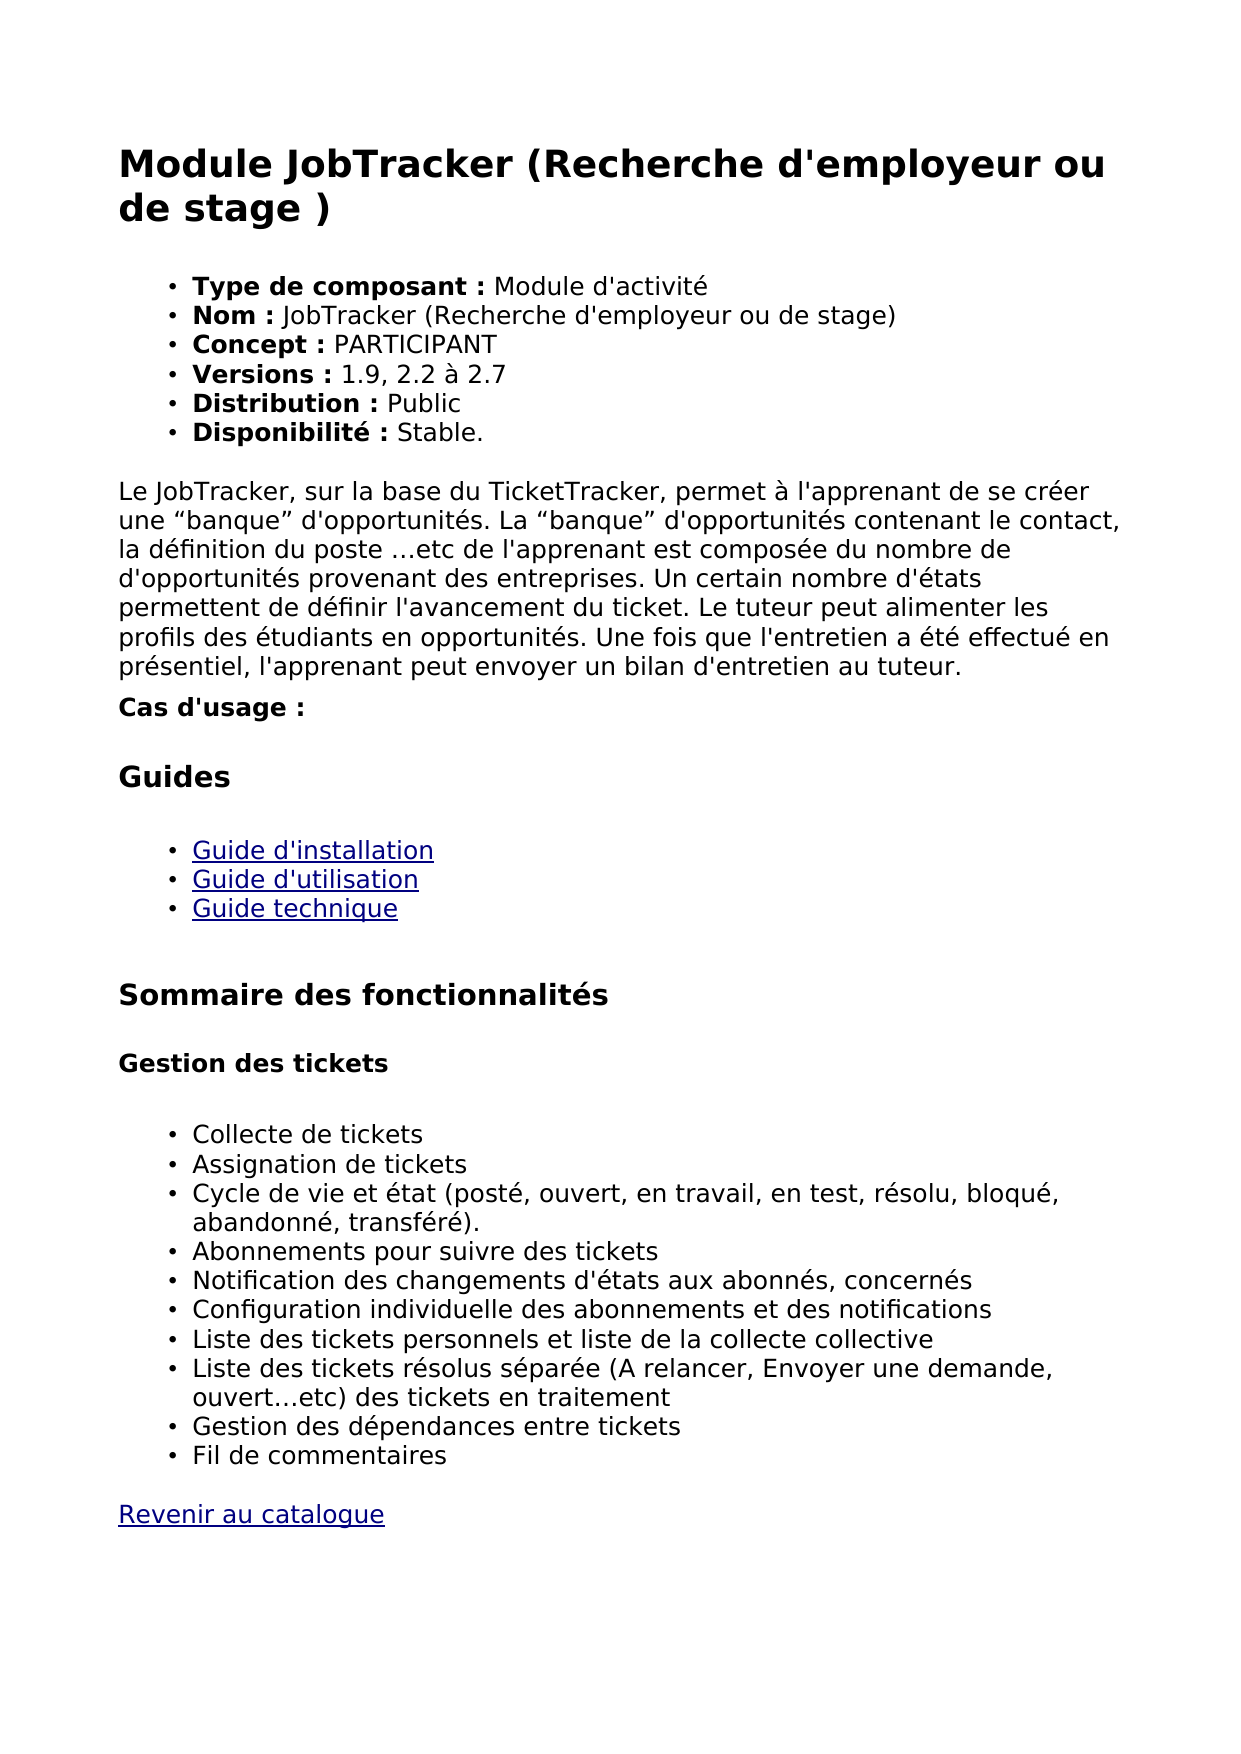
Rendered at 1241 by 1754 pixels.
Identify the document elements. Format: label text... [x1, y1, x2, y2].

list Abonnements pour suivre des tickets [177, 1237, 1122, 1267]
list Nom : JobTracker (Recherche d'employeur ou de stage) [177, 302, 1122, 331]
subtitle Module JobTracker (Recherche d'employeur ou de stage ) [118, 143, 1122, 230]
list Fil de commentaires [177, 1442, 1122, 1471]
list Disponibilité : Stable. [177, 418, 1122, 447]
list Collecte de tickets [177, 1121, 1122, 1150]
list Liste des tickets résolus séparée (A relancer, Envoyer une demande, ouvert…etc) des tickets en traitement [177, 1354, 1122, 1412]
list Assignation de tickets [177, 1150, 1122, 1179]
list Notification des changements d'états aux abonnés, concernés [177, 1267, 1122, 1296]
text Cas d'usage : [118, 693, 1122, 723]
subtitle Gestion des tickets [118, 1049, 1122, 1079]
list Guide d'installation [177, 836, 1122, 865]
subtitle Guides [118, 760, 1122, 794]
list Liste des tickets personnels et liste de la collecte collective [177, 1325, 1122, 1354]
list Type de composant : Module d'activité [177, 272, 1122, 302]
text Le JobTracker, sur la base du TicketTracker, permet à l'apprenant de se créer une “banque” d'opportunités. La “banque” d'opportunités contenant le contact, la définition du poste …etc de l'apprenant est composée du nombre de d'opportunités provenant des entreprises. Un certain nombre d'états permettent de définir l'avancement du ticket. Le tuteur peut alimenter les profils des étudiants en opportunités. Une fois que l'entretien a été effectué en présentiel, l'apprenant peut envoyer un bilan d'entretien au tuteur. [118, 477, 1122, 681]
list Concept : PARTICIPANT [177, 331, 1122, 360]
text Revenir au catalogue [118, 1500, 1122, 1529]
list Guide technique [177, 894, 1122, 924]
list Versions : 1.9, 2.2 à 2.7 [177, 360, 1122, 389]
list Configuration individuelle des abonnements et des notifications [177, 1296, 1122, 1325]
list Guide d'utilisation [177, 865, 1122, 894]
list Gestion des dépendances entre tickets [177, 1412, 1122, 1442]
list Distribution : Public [177, 389, 1122, 418]
subtitle Sommaire des fonctionnalités [118, 978, 1122, 1012]
list Cycle de vie et état (posté, ouvert, en travail, en test, résolu, bloqué, abandonné, transféré). [177, 1179, 1122, 1237]
